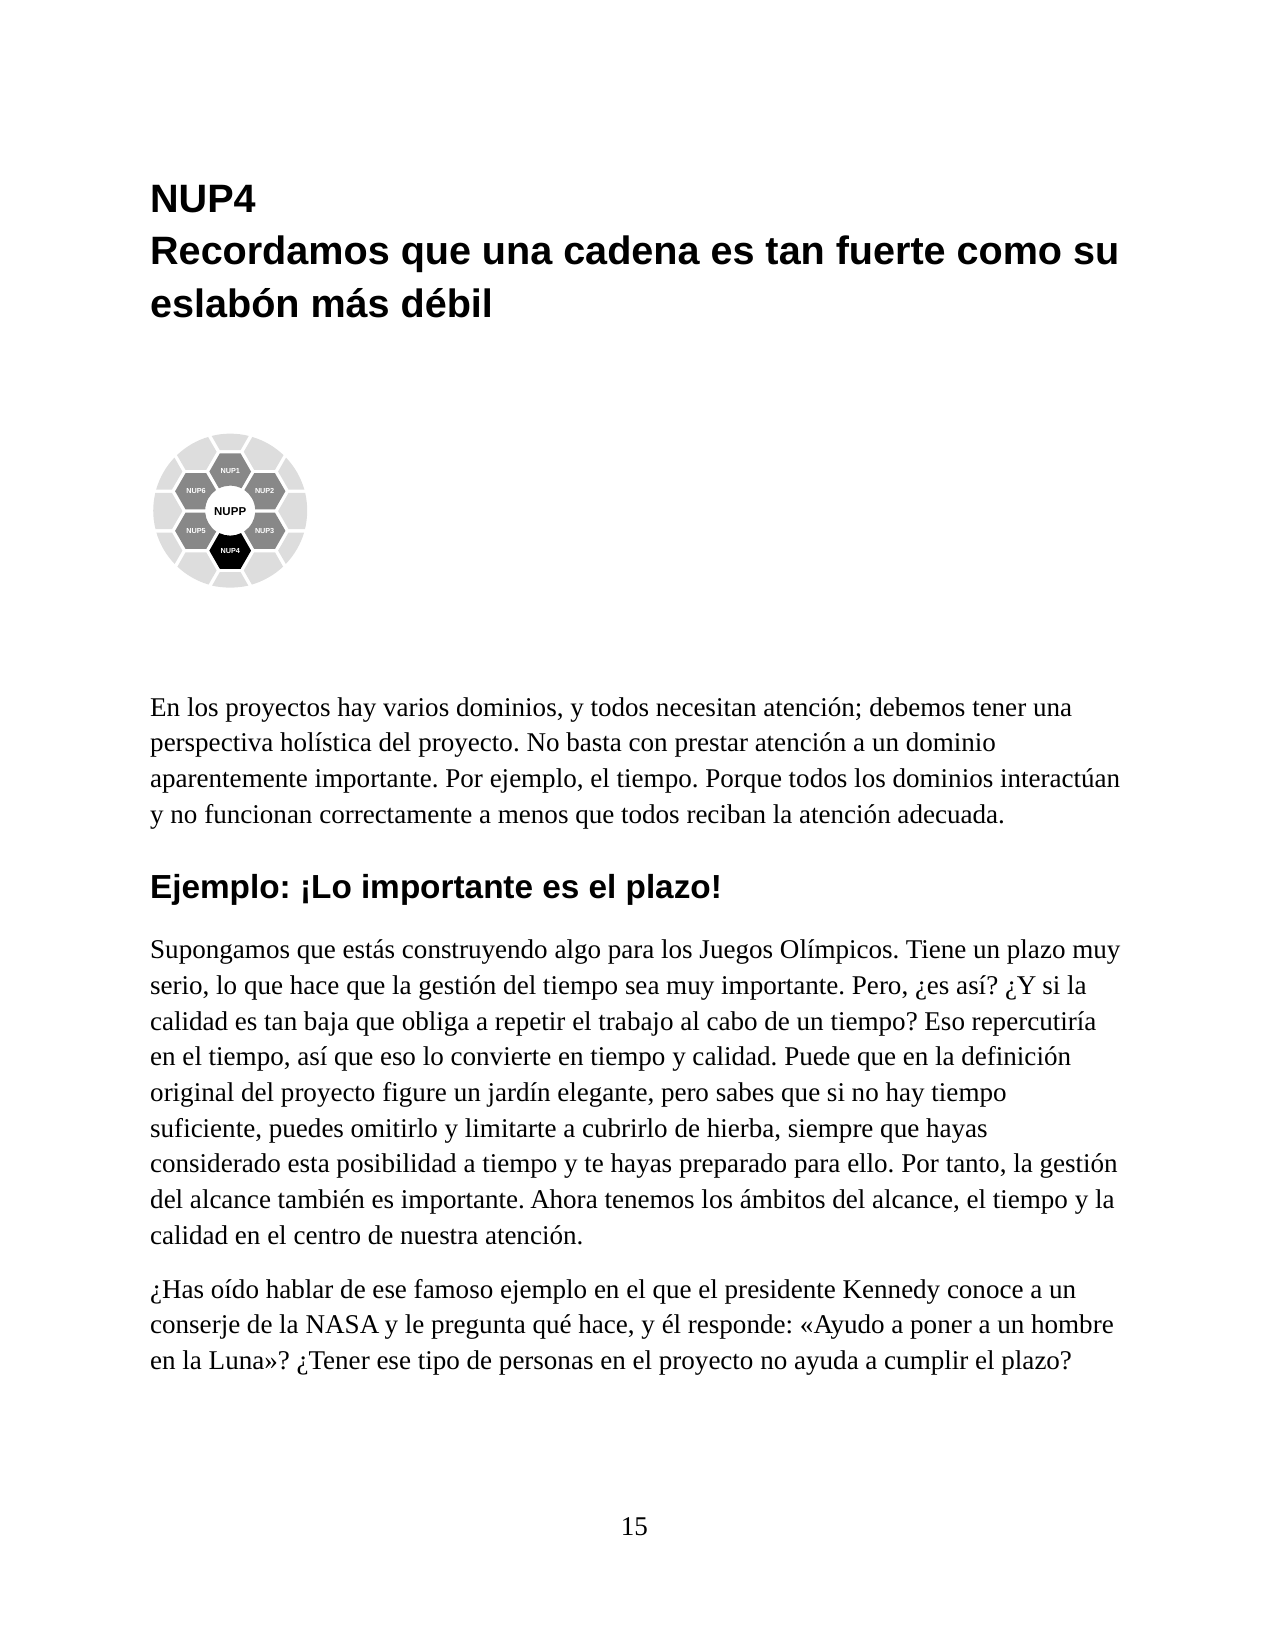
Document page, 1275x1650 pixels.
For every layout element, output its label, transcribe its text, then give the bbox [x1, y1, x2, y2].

subtitle NUP4 Recordamos que una cadena es tan fuerte como su eslabón más débil [150, 175, 1125, 325]
subtitle Ejemplo: ¡Lo importante es el plazo! [150, 868, 1125, 906]
text ¿Has oído hablar de ese famoso ejemplo en el que el presidente Kennedy conoce a un conserje de la NASA y le pregunta qué hace, y él responde: «Ayudo a poner a un hombre en la Luna»? ¿Tener ese tipo de personas en el proyecto no ayuda a cumplir el plazo? [150, 1273, 1125, 1375]
text Supongamos que estás construyendo algo para los Juegos Olímpicos. Tiene un plazo muy serio, lo que hace que la gestión del tiempo sea muy importante. Pero, ¿es así? ¿Y si la calidad es tan baja que obliga a repetir el trabajo al cabo de un tiempo? Eso repercutiría en el tiempo, así que eso lo convierte en tiempo y calidad. Puede que en la definición original del proyecto figure un jardín elegante, pero sabes que si no hay tiempo suficiente, puedes omitirlo y limitarte a cubrirlo de hierba, siempre que hayas considerado esta posibilidad a tiempo y te hayas preparado para ello. Por tanto, la gestión del alcance también es importante. Ahora tenemos los ámbitos del alcance, el tiempo y la calidad en el centro de nuestra atención. [150, 933, 1125, 1250]
text En los proyectos hay varios dominios, y todos necesitan atención; debemos tener una perspectiva holística del proyecto. No basta con prestar atención a un dominio aparentemente importante. Por ejemplo, el tiempo. Porque todos los dominios interactúan y no funcionan correctamente a menos que todos reciban la atención adecuada. [150, 691, 1125, 829]
